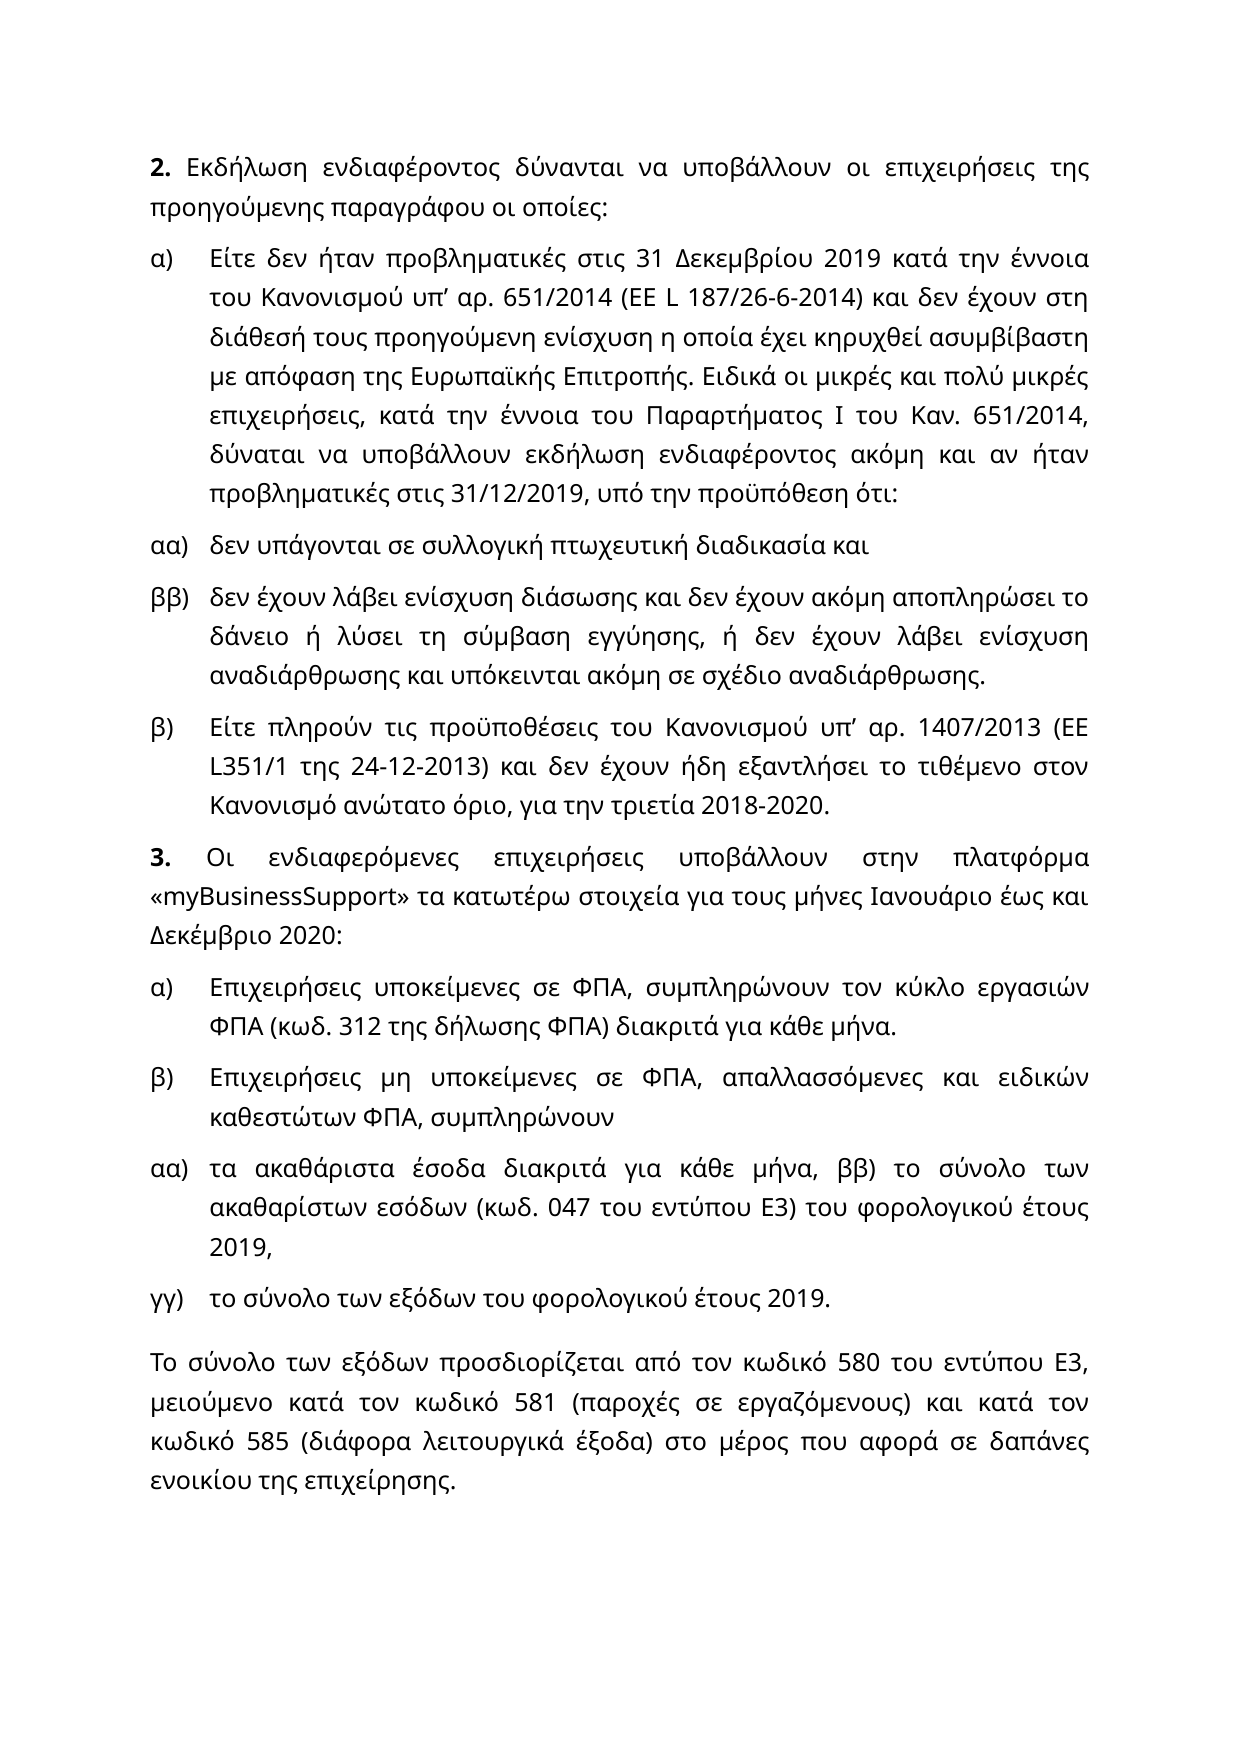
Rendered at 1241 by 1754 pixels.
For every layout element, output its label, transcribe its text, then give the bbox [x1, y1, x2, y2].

list ββ) δεν έχουν λάβει ενίσχυση διάσωσης και δεν έχουν ακόμη αποπληρώσει το δάνειο ή λύσει τη σύμβαση εγγύησης, ή δεν έχουν λάβει ενίσχυση αναδιάρθρωσης και υπόκεινται ακόμη σε σχέδιο αναδιάρθρωσης. [150, 579, 1090, 692]
list αα) δεν υπάγονται σε συλλογική πτωχευτική διαδικασία και [150, 527, 1090, 562]
list β) Επιχειρήσεις μη υποκείμενες σε ΦΠΑ, απαλλασσόμενες και ειδικών καθεστώτων ΦΠΑ, συμπληρώνουν [150, 1060, 1090, 1133]
list αα) τα ακαθάριστα έσοδα διακριτά για κάθε μήνα, ββ) το σύνολο των ακαθαρίστων εσόδων (κωδ. 047 του εντύπου Ε3) του φορολογικού έτους 2019, [150, 1151, 1090, 1263]
text 3. Οι ενδιαφερόμενες επιχειρήσεις υποβάλλουν στην πλατφόρμα «myBusinessSupport» τα κατωτέρω στοιχεία για τους μήνες Ιανουάριο έως και Δεκέμβριο 2020: [150, 839, 1090, 952]
text 2. Εκδήλωση ενδιαφέροντος δύνανται να υποβάλλουν οι επιχειρήσεις της προηγούμενης παραγράφου οι οποίες: [150, 150, 1090, 223]
list α) Επιχειρήσεις υποκείμενες σε ΦΠΑ, συμπληρώνουν τον κύκλο εργασιών ΦΠΑ (κωδ. 312 της δήλωσης ΦΠΑ) διακριτά για κάθε μήνα. [150, 969, 1090, 1042]
list α) Είτε δεν ήταν προβληματικές στις 31 Δεκεμβρίου 2019 κατά την έννοια του Κανονισμού υπ’ αρ. 651/2014 (ΕΕ L 187/26-6-2014) και δεν έχουν στη διάθεσή τους προηγούμενη ενίσχυση η οποία έχει κηρυχθεί ασυμβίβαστη με απόφαση της Ευρωπαϊκής Επιτροπής. Ειδικά οι μικρές και πολύ μικρές επιχειρήσεις, κατά την έννοια του Παραρτήματος Ι του Καν. 651/2014, δύναται να υποβάλλουν εκδήλωση ενδιαφέροντος ακόμη και αν ήταν προβληματικές στις 31/12/2019, υπό την προϋπόθεση ότι: [150, 241, 1090, 510]
list γγ) το σύνολο των εξόδων του φορολογικού έτους 2019. [150, 1281, 1090, 1315]
list β) Είτε πληρούν τις προϋποθέσεις του Κανονισμού υπ’ αρ. 1407/2013 (ΕΕ L351/1 της 24-12-2013) και δεν έχουν ήδη εξαντλήσει το τιθέμενο στον Κανονισμό ανώτατο όριο, για την τριετία 2018-2020. [150, 709, 1090, 822]
text Το σύνολο των εξόδων προσδιορίζεται από τον κωδικό 580 του εντύπου Ε3, μειούμενο κατά τον κωδικό 581 (παροχές σε εργαζόμενους) και κατά τον κωδικό 585 (διάφορα λειτουργικά έξοδα) στο μέρος που αφορά σε δαπάνες ενοικίου της επιχείρησης. [150, 1345, 1090, 1497]
